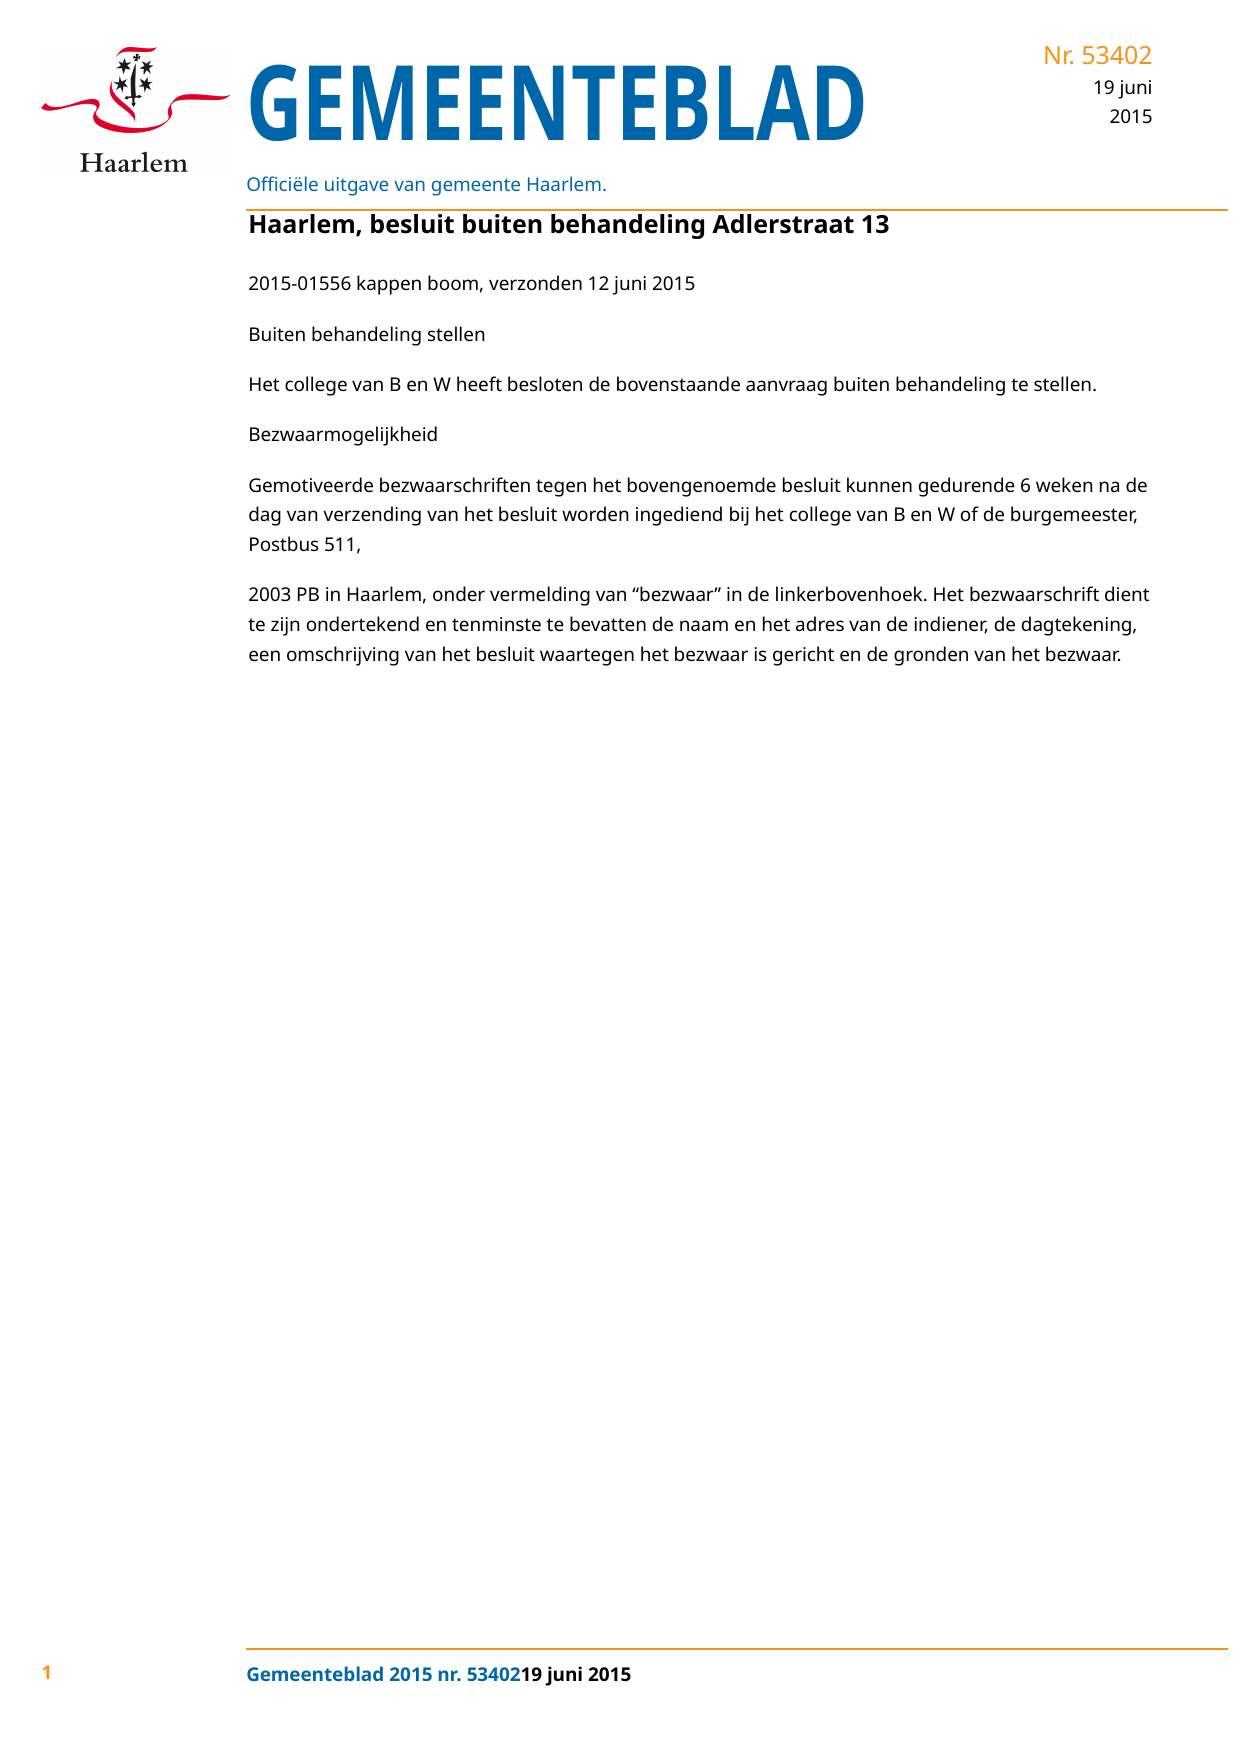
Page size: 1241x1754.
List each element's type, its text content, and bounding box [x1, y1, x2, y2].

text 2015-01556 kappen boom, verzonden 12 juni 2015 [248, 270, 1152, 296]
text Haarlem, besluit buiten behandeling Adlerstraat 13 [248, 211, 1152, 241]
text Buiten behandeling stellen [248, 321, 1152, 346]
picture [41, 47, 231, 172]
text Bezwaarmogelijkheid [248, 422, 1152, 447]
text 2003 PB in Haarlem, onder vermelding van “bezwaar” in de linkerbovenhoek. Het bezwaarschrift dient te zijn ondertekend en tenminste te bevatten de naam en het adres van de indiener, de dagtekening, een omschrijving van het besluit waartegen het bezwaar is gericht en de gronden van het bezwaar. [248, 582, 1152, 666]
text Het college van B en W heeft besloten de bovenstaande aanvraag buiten behandeling te stellen. [248, 371, 1152, 397]
text Gemotiveerde bezwaarschriften tegen het bovengenoemde besluit kunnen gedurende 6 weken na de dag van verzending van het besluit worden ingediend bij het college van B en W of de burgemeester, Postbus 511, [248, 472, 1152, 557]
